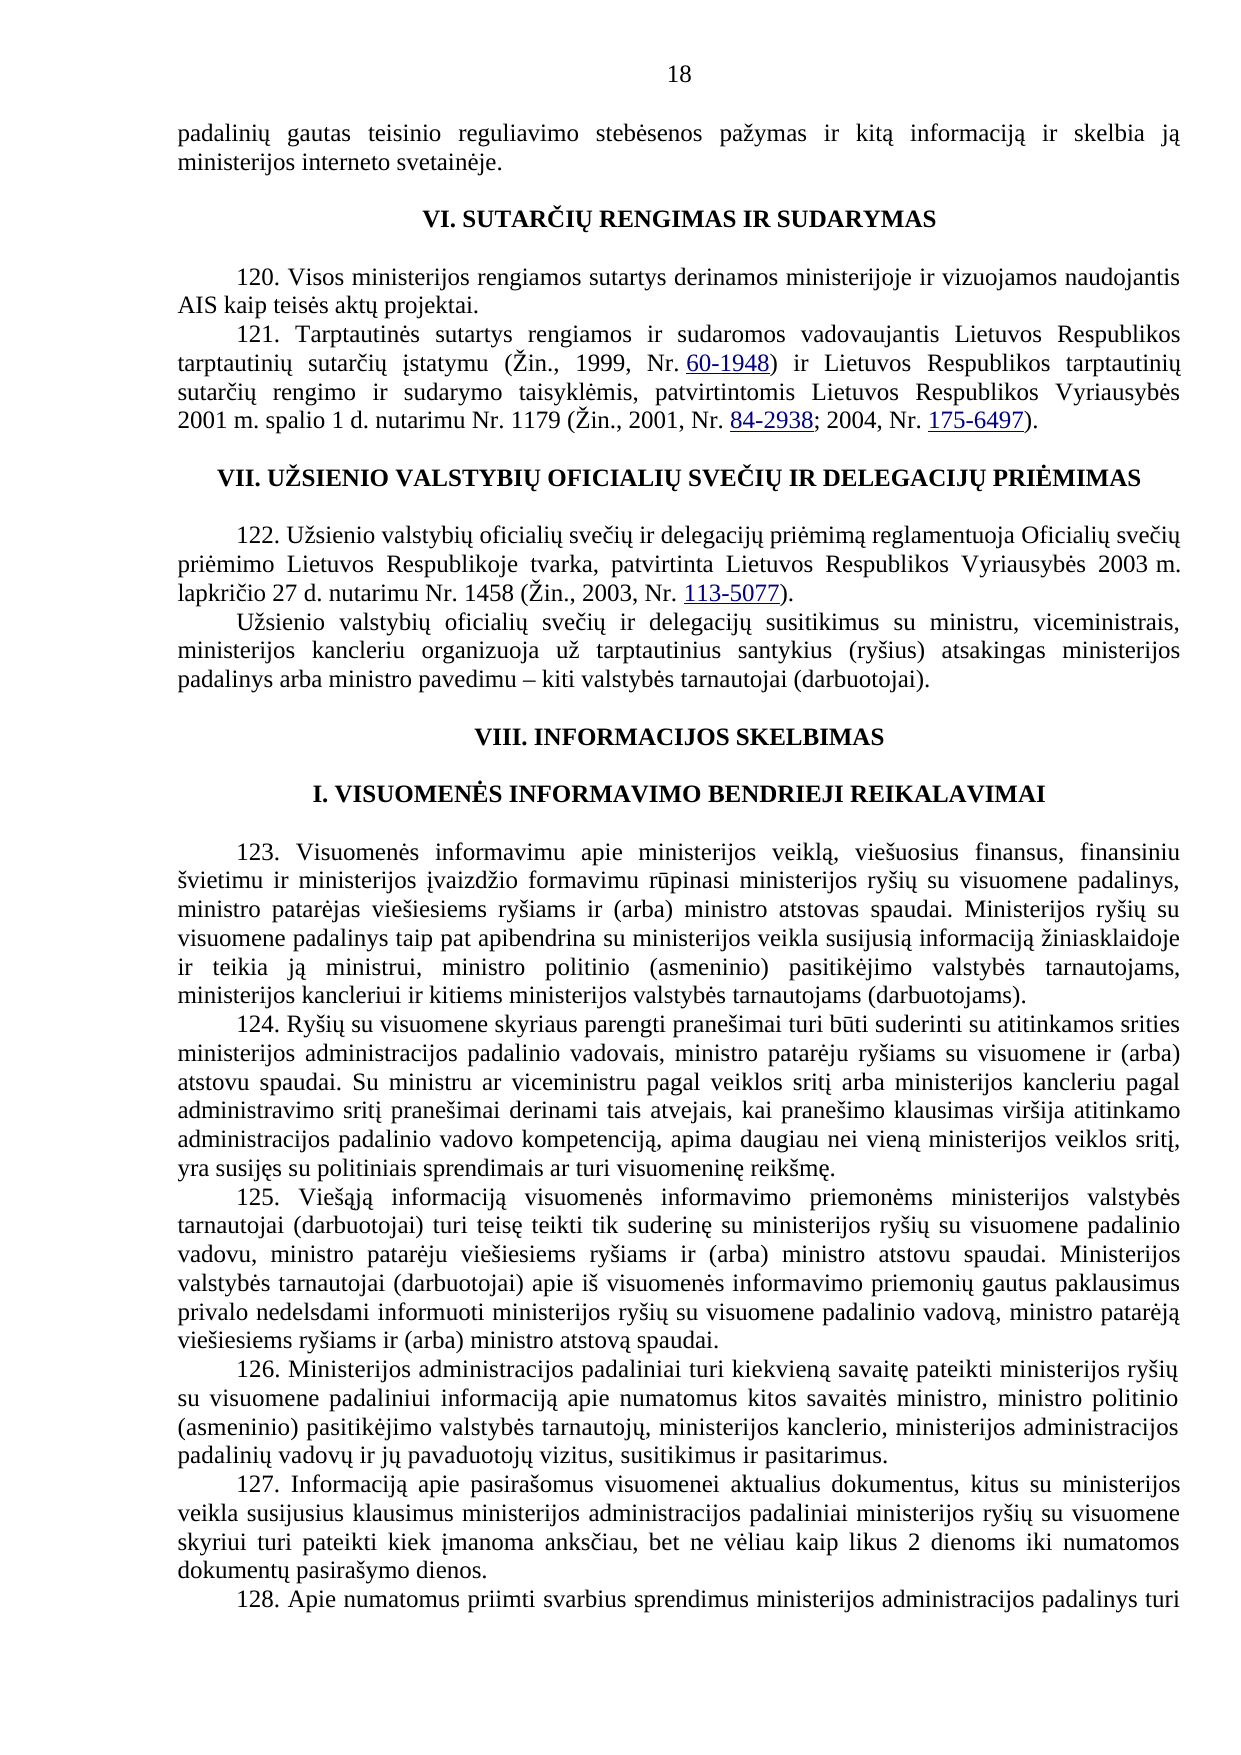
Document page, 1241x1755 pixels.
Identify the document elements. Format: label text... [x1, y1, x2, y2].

text 122. Užsienio valstybių oficialių svečių ir delegacijų priėmimą reglamentuoja Oficialių svečių priėmimo Lietuvos Respublikoje tvarka, patvirtinta Lietuvos Respublikos Vyriausybės 2003 m. lapkričio 27 d. nutarimu Nr. 1458 (Žin., 2003, Nr. 113-5077). [177, 521, 1181, 607]
text padalinių gautas teisinio reguliavimo stebėsenos pažymas ir kitą informaciją ir skelbia ją ministerijos interneto svetainėje. [177, 118, 1181, 176]
text 126. Ministerijos administracijos padaliniai turi kiekvieną savaitę pateikti ministerijos ryšių su visuomene padaliniui informaciją apie numatomus kitos savaitės ministro, ministro politinio (asmeninio) pasitikėjimo valstybės tarnautojų, ministerijos kanclerio, ministerijos administracijos padalinių vadovų ir jų pavaduotojų vizitus, susitikimus ir pasitarimus. [177, 1354, 1181, 1469]
text 125. Viešąją informaciją visuomenės informavimo priemonėms ministerijos valstybės tarnautojai (darbuotojai) turi teisę teikti tik suderinę su ministerijos ryšių su visuomene padalinio vadovu, ministro patarėju viešiesiems ryšiams ir (arba) ministro atstovu spaudai. Ministerijos valstybės tarnautojai (darbuotojai) apie iš visuomenės informavimo priemonių gautus paklausimus privalo nedelsdami informuoti ministerijos ryšių su visuomene padalinio vadovą, ministro patarėją viešiesiems ryšiams ir (arba) ministro atstovą spaudai. [177, 1182, 1181, 1354]
text VI. SUTARČIŲ RENGIMAS IR SUDARYMAS [177, 204, 1181, 233]
text 127. Informaciją apie pasirašomus visuomenei aktualius dokumentus, kitus su ministerijos veikla susijusius klausimus ministerijos administracijos padaliniai ministerijos ryšių su visuomene skyriui turi pateikti kiek įmanoma anksčiau, bet ne vėliau kaip likus 2 dienoms iki numatomos dokumentų pasirašymo dienos. [177, 1469, 1181, 1584]
text 123. Visuomenės informavimu apie ministerijos veiklą, viešuosius finansus, finansiniu švietimu ir ministerijos įvaizdžio formavimu rūpinasi ministerijos ryšių su visuomene padalinys, ministro patarėjas viešiesiems ryšiams ir (arba) ministro atstovas spaudai. Ministerijos ryšių su visuomene padalinys taip pat apibendrina su ministerijos veikla susijusią informaciją žiniasklaidoje ir teikia ją ministrui, ministro politinio (asmeninio) pasitikėjimo valstybės tarnautojams, ministerijos kancleriui ir kitiems ministerijos valstybės tarnautojams (darbuotojams). [177, 837, 1181, 1009]
text 124. Ryšių su visuomene skyriaus parengti pranešimai turi būti suderinti su atitinkamos srities ministerijos administracijos padalinio vadovais, ministro patarėju ryšiams su visuomene ir (arba) atstovu spaudai. Su ministru ar viceministru pagal veiklos sritį arba ministerijos kancleriu pagal administravimo sritį pranešimai derinami tais atvejais, kai pranešimo klausimas viršija atitinkamo administracijos padalinio vadovo kompetenciją, apima daugiau nei vieną ministerijos veiklos sritį, yra susijęs su politiniais sprendimais ar turi visuomeninę reikšmę. [177, 1009, 1181, 1182]
text VII. UŽSIENIO VALSTYBIŲ OFICIALIŲ SVEČIŲ IR DELEGACIJŲ PRIĖMIMAS [177, 463, 1181, 492]
text Užsienio valstybių oficialių svečių ir delegacijų susitikimus su ministru, viceministrais, ministerijos kancleriu organizuoja už tarptautinius santykius (ryšius) atsakingas ministerijos padalinys arba ministro pavedimu – kiti valstybės tarnautojai (darbuotojai). [177, 607, 1181, 693]
text i. VISUOMENĖS INFORMAVIMO BENDRIEJI REIKALAVIMAI [177, 779, 1181, 808]
text 121. Tarptautinės sutartys rengiamos ir sudaromos vadovaujantis Lietuvos Respublikos tarptautinių sutarčių įstatymu (Žin., 1999, Nr. 60-1948) ir Lietuvos Respublikos tarptautinių sutarčių rengimo ir sudarymo taisyklėmis, patvirtintomis Lietuvos Respublikos Vyriausybės 2001 m. spalio 1 d. nutarimu Nr. 1179 (Žin., 2001, Nr. 84-2938; 2004, Nr. 175-6497). [177, 319, 1181, 434]
text 120. Visos ministerijos rengiamos sutartys derinamos ministerijoje ir vizuojamos naudojantis AIS kaip teisės aktų projektai. [177, 262, 1181, 319]
text VIII. INFORMACIJOS SKELBIMAS [177, 722, 1181, 751]
text 128. Apie numatomus priimti svarbius sprendimus ministerijos administracijos padalinys turi [177, 1584, 1181, 1613]
